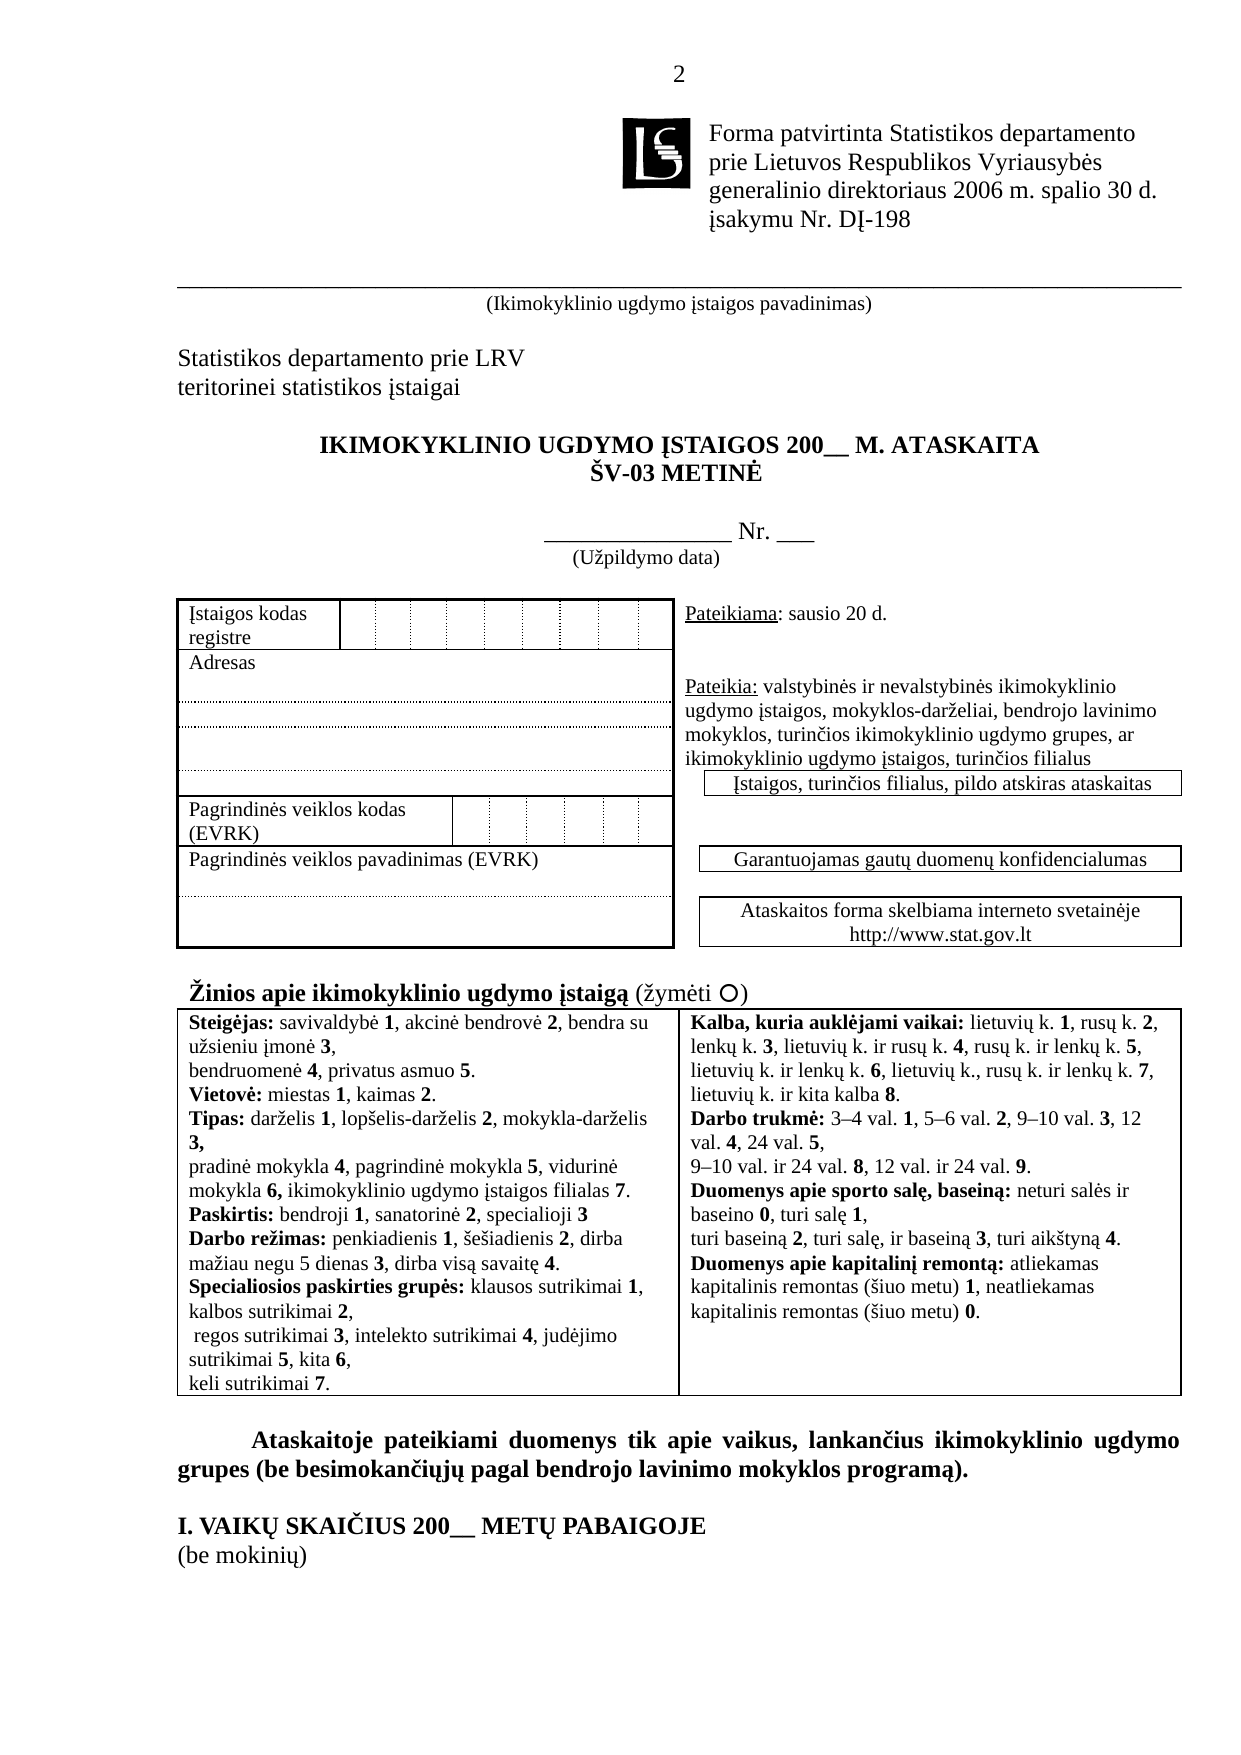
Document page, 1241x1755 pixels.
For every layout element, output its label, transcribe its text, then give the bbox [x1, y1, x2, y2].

table_cell [675, 795, 1181, 845]
text (be mokinių) [177, 1540, 1181, 1569]
table_cell [179, 770, 672, 795]
table_cell [638, 797, 672, 845]
text Statistikos departamento prie LRV [177, 343, 1181, 372]
text [177, 118, 622, 147]
table_cell [179, 701, 672, 726]
table_cell [179, 871, 672, 896]
table_cell [453, 797, 489, 845]
table_header [446, 601, 484, 649]
text teritorinei statistikos įstaigai [177, 372, 1181, 401]
text [177, 147, 622, 176]
table_cell [603, 797, 638, 845]
table_cell Adresas [179, 650, 672, 674]
table_header [638, 601, 672, 649]
table_cell [675, 845, 699, 871]
table_cell [565, 797, 603, 845]
table_cell [700, 872, 1181, 896]
table_cell [179, 674, 672, 701]
table_cell [179, 726, 672, 770]
table_header [375, 601, 411, 649]
text Forma patvirtinta Statistikos departamento [691, 118, 1181, 147]
table_header [484, 601, 522, 649]
table_header Įstaigos kodas registre [179, 601, 339, 649]
table_cell [675, 896, 699, 946]
table_cell Kalba, kuria auklėjami vaikai: lietuvių k. 1, rusų k. 2, lenkų k. 3, lietuvių k. ir rusų k. 4, rusų k. ir lenkų k. 5, lietuvių k. ir lenkų k. 6, lietuvių k., rusų k. ir lenkų k. 7, lietuvių k. ir kita kalba 8. Darbo trukmė: 3–4 val. 1, 5–6 val. 2, 9–10 val. 3, 12 val. 4, 24 val. 5, 9–10 val. ir 24 val. 8, 12 val. ir 24 val. 9. Duomenys apie sporto salę, baseiną: neturi salės ir baseino 0, turi salę 1, turi baseiną 2, turi salę, ir baseiną 3, turi aikštyną 4. Duomenys apie kapitalinį remontą: atliekamas kapitalinis remontas (šiuo metu) 1, neatliekamas kapitalinis remontas (šiuo metu) 0. [680, 1010, 1180, 1395]
text _______________ Nr. ___ [177, 516, 1181, 545]
text I. Vaikų skaičius 200__ metų pabaigoje [177, 1511, 1181, 1540]
table_cell [527, 797, 564, 845]
table_cell Pagrindinės veiklos kodas (EVRK) [179, 797, 452, 845]
table_header [560, 601, 599, 649]
table_cell Garantuojamas gautų duomenų konfidencialumas [700, 847, 1180, 871]
text įsakymu Nr. DĮ-198 [177, 204, 1187, 233]
table_header [411, 601, 446, 649]
text IKIMOKYKLINIO UGDYMO ĮSTAIGOS 200__ m. ataskaita [177, 430, 1181, 458]
table_cell [675, 871, 699, 896]
table_header [599, 601, 638, 649]
table_header [522, 601, 560, 649]
table_cell [490, 797, 527, 845]
table_cell [675, 649, 1181, 674]
table_cell Įstaigos, turinčios filialus, pildo atskiras ataskaitas [705, 771, 1181, 795]
table_header Žinios apie ikimokyklinio ugdymo įstaigą (žymėti ) [177, 978, 1181, 1008]
table_cell Pagrindinės veiklos pavadinimas (EVRK) [179, 847, 672, 871]
table_cell [675, 770, 704, 795]
text (Ikimokyklinio ugdymo įstaigos pavadinimas) [177, 291, 1181, 315]
table_header Pateikiama: sausio 20 d. [675, 598, 1181, 649]
table_cell [179, 896, 672, 946]
table_header [341, 601, 375, 649]
text (Užpildymo data) [177, 545, 1181, 569]
text generalinio direktoriaus 2006 m. spalio 30 d. [177, 176, 1181, 204]
table_cell Steigėjas: savivaldybė 1, akcinė bendrovė 2, bendra su užsieniu įmonė 3, bendruomenė 4, privatus asmuo 5. Vietovė: miestas 1, kaimas 2. Tipas: darželis 1, lopšelis-darželis 2, mokykla-darželis 3, pradinė mokykla 4, pagrindinė mokykla 5, vidurinė mokykla 6, ikimokyklinio ugdymo įstaigos filialas 7. Paskirtis: bendroji 1, sanatorinė 2, specialioji 3 Darbo režimas: penkiadienis 1, šešiadienis 2, dirba mažiau negu 5 dienas 3, dirba visą savaitę 4. Specialiosios paskirties grupės: klausos sutrikimai 1, kalbos sutrikimai 2, regos sutrikimai 3, intelekto sutrikimai 4, judėjimo sutrikimai 5, kita 6, keli sutrikimai 7. [178, 1010, 678, 1395]
text Ataskaitoje pateikiami duomenys tik apie vaikus, lankančius ikimokyklinio ugdymo grupes (be besimokančiųjų pagal bendrojo lavinimo mokyklos programą). [177, 1425, 1181, 1483]
text prie Lietuvos Respublikos Vyriausybės [691, 147, 1181, 176]
table_cell Ataskaitos forma skelbiama interneto svetainėje http://www.stat.gov.lt [700, 898, 1180, 946]
text ŠV-03 metinė [177, 458, 1181, 487]
table_cell Pateikia: valstybinės ir nevalstybinės ikimokyklinio ugdymo įstaigos, mokyklos-darželiai, bendrojo lavinimo mokyklos, turinčios ikimokyklinio ugdymo grupes, ar ikimokyklinio ugdymo įstaigos, turinčios filialus [675, 674, 1181, 770]
